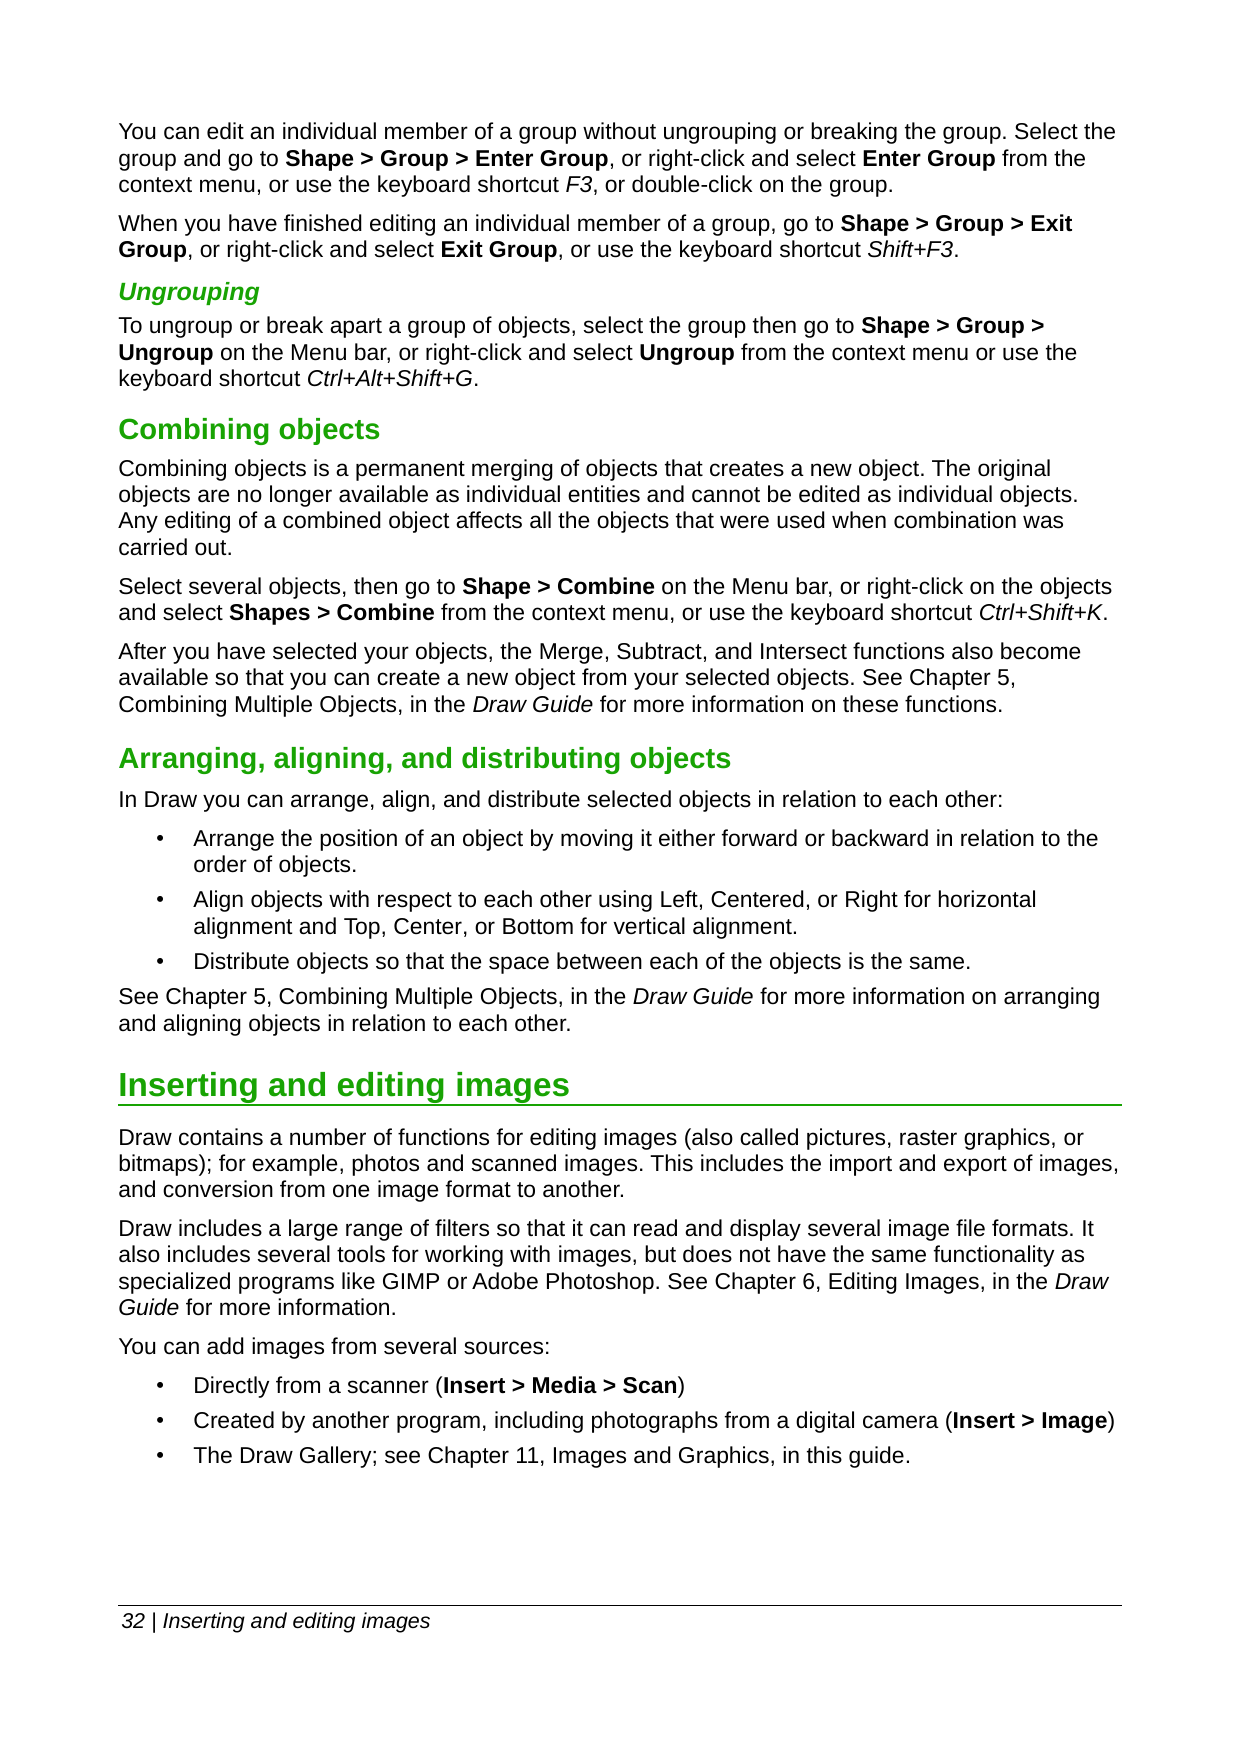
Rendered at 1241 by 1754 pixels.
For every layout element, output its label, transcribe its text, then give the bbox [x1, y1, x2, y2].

text Combining objects is a permanent merging of objects that creates a new object. The original objects are no longer available as individual entities and cannot be edited as individual objects. Any editing of a combined object affects all the objects that were used when combination was carried out. [118, 455, 1122, 560]
text When you have finished editing an individual member of a group, go to Shape > Group > Exit Group, or right-click and select Exit Group, or use the keyboard shortcut Shift+F3. [118, 210, 1122, 262]
text In Draw you can arrange, align, and distribute selected objects in relation to each other: [118, 786, 1122, 812]
list Arrange the position of an object by moving it either forward or backward in relation to the order of objects. [156, 825, 1122, 877]
text Select several objects, then go to Shape > Combine on the Menu bar, or right-click on the objects and select Shapes > Combine from the context menu, or use the keyboard shortcut Ctrl+Shift+K. [118, 573, 1122, 625]
subtitle Inserting and editing images [118, 1065, 1122, 1104]
text You can edit an individual member of a group without ungrouping or breaking the group. Select the group and go to Shape > Group > Enter Group, or right-click and select Enter Group from the context menu, or use the keyboard shortcut F3, or double-click on the group. [118, 118, 1122, 197]
text To ungroup or break apart a group of objects, select the group then go to Shape > Group > Ungroup on the Menu bar, or right-click and select Ungroup from the context menu or use the keyboard shortcut Ctrl+Alt+Shift+G. [118, 312, 1122, 391]
subtitle Arranging, aligning, and distributing objects [118, 741, 1122, 774]
text After you have selected your objects, the Merge, Subtract, and Intersect functions also become available so that you can create a new object from your selected objects. See Chapter 5, Combining Multiple Objects, in the Draw Guide for more information on these functions. [118, 638, 1122, 717]
list Distribute objects so that the space between each of the objects is the same. [156, 948, 1122, 974]
list Created by another program, including photographs from a digital camera (Insert > Image) [156, 1407, 1122, 1433]
list The Draw Gallery; see Chapter 11, Images and Graphics, in this guide. [156, 1442, 1122, 1469]
text You can add images from several sources: [118, 1333, 1122, 1359]
list Directly from a scanner (Insert > Media > Scan) [156, 1372, 1122, 1398]
subtitle Ungrouping [118, 277, 1122, 306]
subtitle Combining objects [118, 412, 1122, 446]
text Draw includes a large range of filters so that it can read and display several image file formats. It also includes several tools for working with images, but does not have the same functionality as specialized programs like GIMP or Adobe Photoshop. See Chapter 6, Editing Images, in the Draw Guide for more information. [118, 1215, 1122, 1321]
text See Chapter 5, Combining Multiple Objects, in the Draw Guide for more information on arranging and aligning objects in relation to each other. [118, 983, 1122, 1036]
text Draw contains a number of functions for editing images (also called pictures, raster graphics, or bitmaps); for example, photos and scanned images. This includes the import and export of images, and conversion from one image format to another. [118, 1123, 1122, 1203]
list Align objects with respect to each other using Left, Centered, or Right for horizontal alignment and Top, Center, or Bottom for vertical alignment. [156, 886, 1122, 939]
